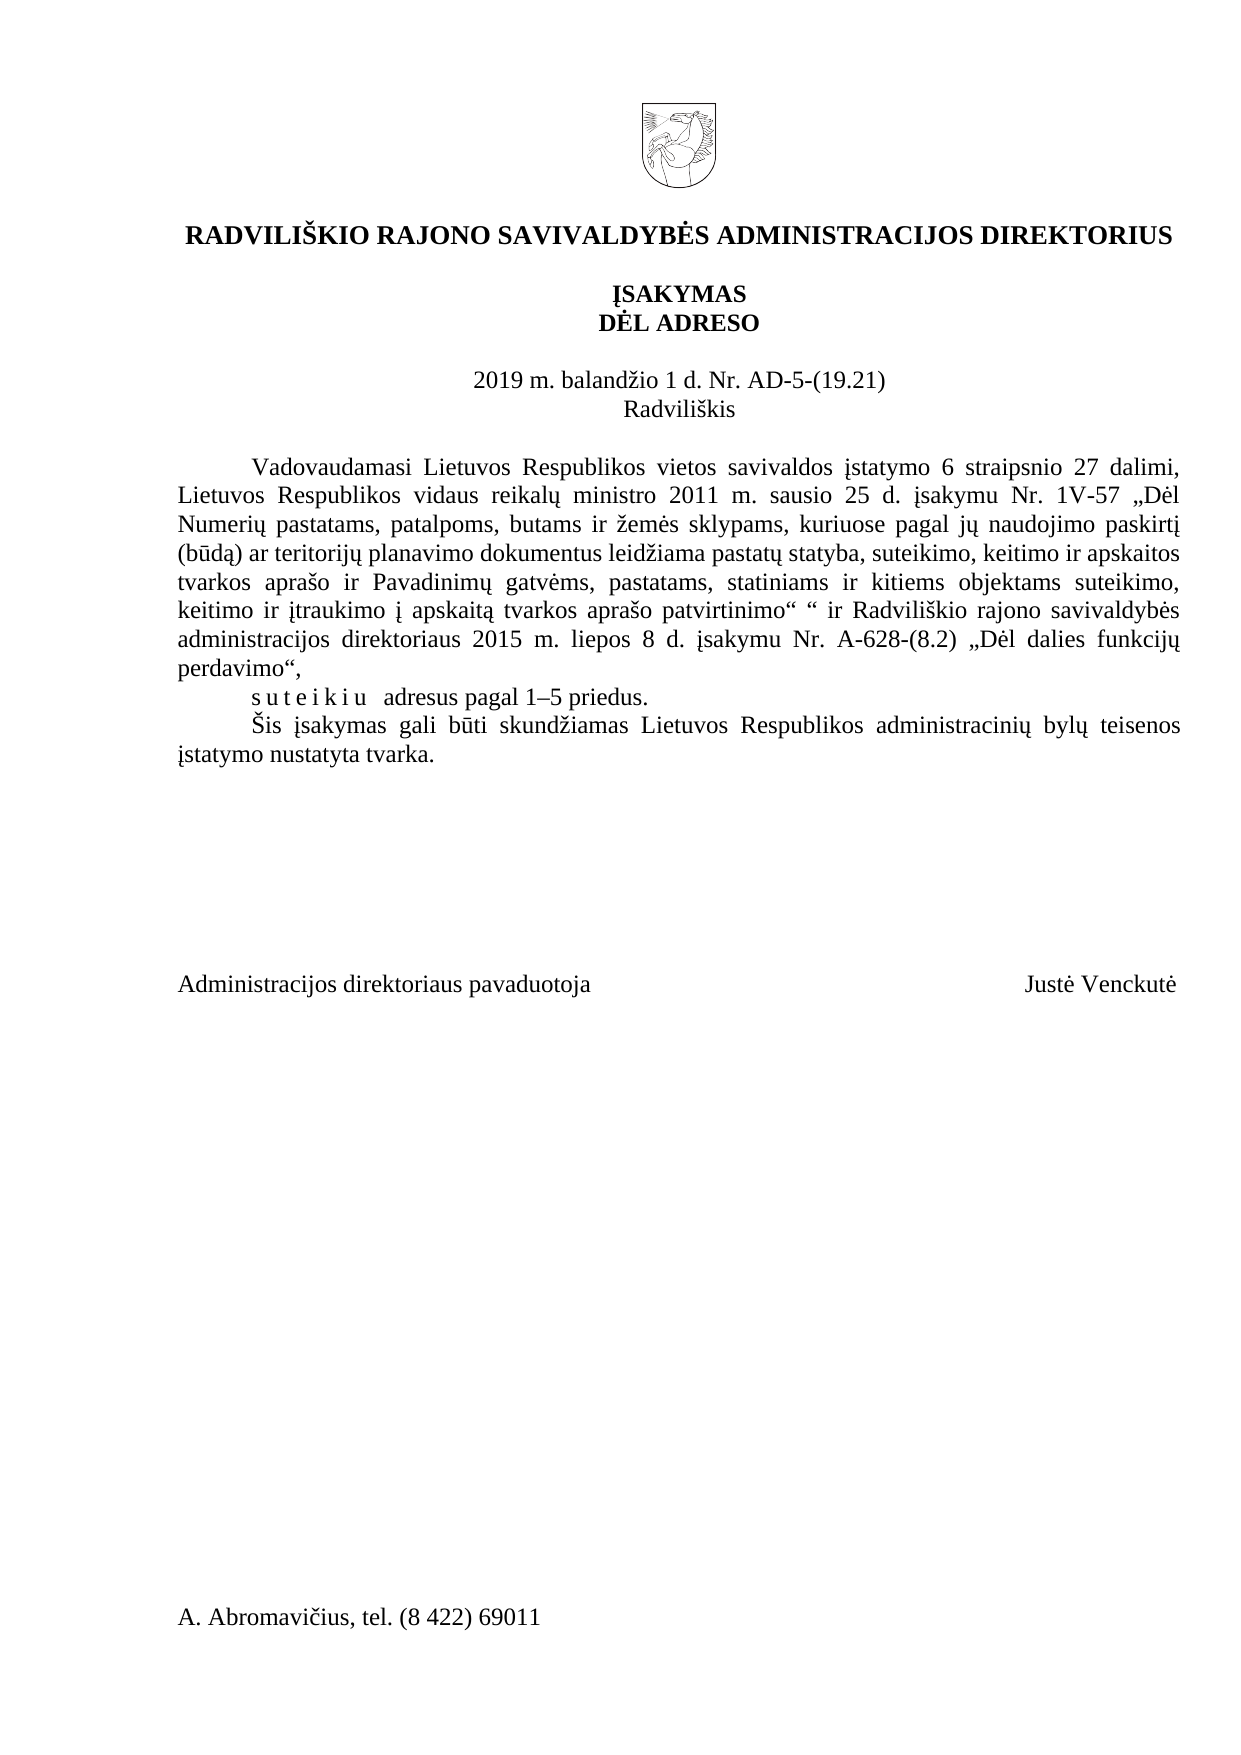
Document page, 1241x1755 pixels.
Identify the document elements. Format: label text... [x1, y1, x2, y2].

text Administracijos direktoriaus pavaduotoja Justė Venckutė [177, 969, 1181, 998]
text 2019 m. balandžio 1 d. Nr. AD-5-(19.21) [177, 365, 1181, 394]
text Vadovaudamasi Lietuvos Respublikos vietos savivaldos įstatymo 6 straipsnio 27 dalimi, Lietuvos Respublikos vidaus reikalų ministro 2011 m. sausio 25 d. įsakymu Nr. 1V-57 „Dėl Numerių pastatams, patalpoms, butams ir žemės sklypams, kuriuose pagal jų naudojimo paskirtį (būdą) ar teritorijų planavimo dokumentus leidžiama pastatų statyba, suteikimo, keitimo ir apskaitos tvarkos aprašo ir Pavadinimų gatvėms, pastatams, statiniams ir kitiems objektams suteikimo, keitimo ir įtraukimo į apskaitą tvarkos aprašo patvirtinimo“ “ ir Radviliškio rajono savivaldybės administracijos direktoriaus 2015 m. liepos 8 d. įsakymu Nr. A-628-(8.2) „Dėl dalies funkcijų perdavimo“, [177, 452, 1181, 682]
text A. Abromavičius, tel. (8 422) 69011 [177, 1602, 1181, 1630]
subtitle ĮSAKYMAS [177, 279, 1181, 308]
text Šis įsakymas gali būti skundžiamas Lietuvos Respublikos administracinių bylų teisenos įstatymo nustatyta tvarka. [177, 710, 1181, 768]
text DĖL ADRESO [177, 308, 1181, 337]
subtitle Radviliškis [177, 394, 1181, 423]
text suteikiu adresus pagal 1–5 priedus. [177, 682, 1181, 710]
